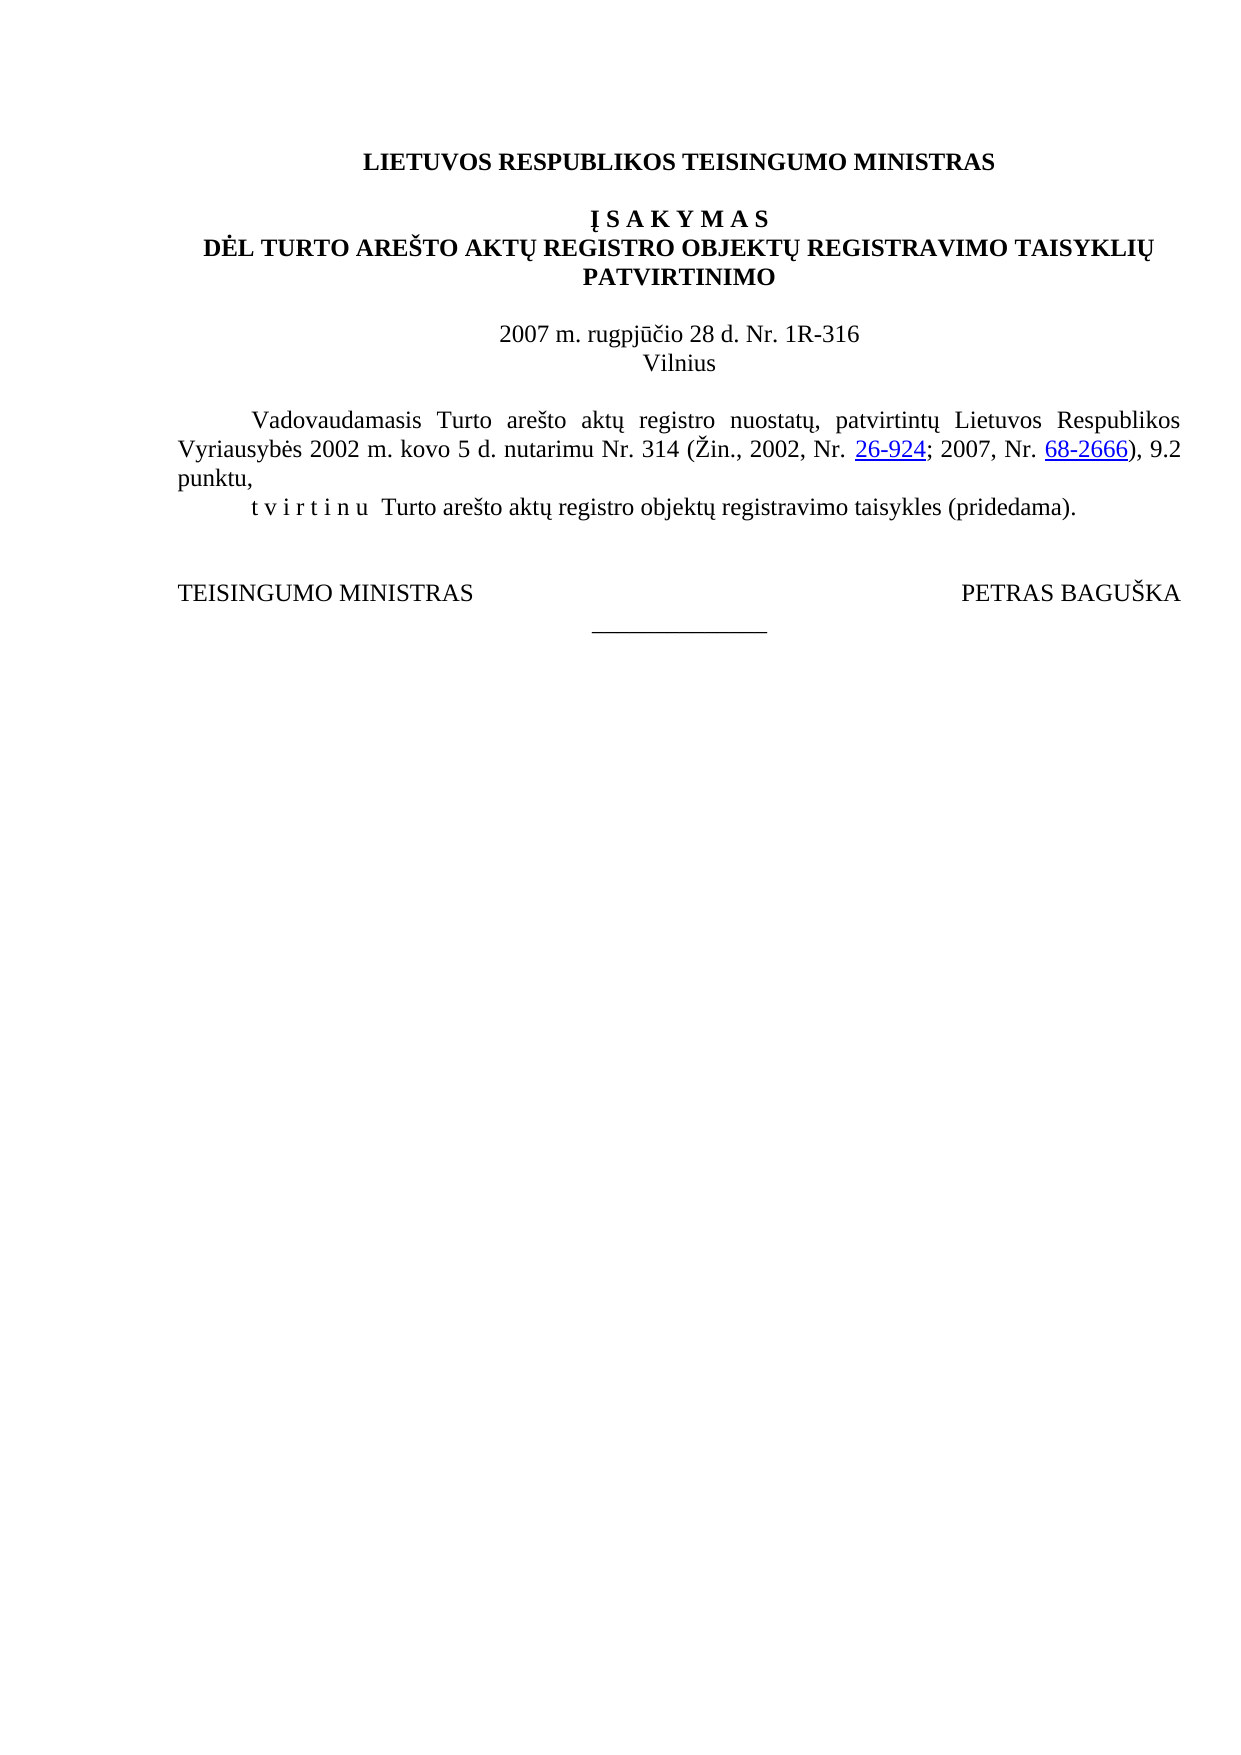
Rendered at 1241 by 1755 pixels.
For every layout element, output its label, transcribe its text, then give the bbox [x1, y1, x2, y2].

text Į S A K Y M A S [177, 204, 1181, 233]
text 2007 m. rugpjūčio 28 d. Nr. 1R-316 [177, 319, 1181, 348]
text Vilnius [177, 348, 1181, 377]
text tvirtinu Turto arešto aktų registro objektų registravimo taisykles (pridedama). [177, 492, 1181, 521]
text DĖL TURTO AREŠTO AKTŲ REGISTRO OBJEKTŲ REGISTRAVIMO TAISYKLIŲ PATVIRTINIMO [177, 233, 1181, 291]
text ______________ [177, 607, 1181, 636]
text LIETUVOS RESPUBLIKOS TEISINGUMO MINISTRAS [177, 147, 1181, 176]
text TEISINGUMO MINISTRAS PETRAS BAGUŠKA [177, 578, 1181, 607]
text Vadovaudamasis Turto arešto aktų registro nuostatų, patvirtintų Lietuvos Respublikos Vyriausybės 2002 m. kovo 5 d. nutarimu Nr. 314 (Žin., 2002, Nr. 26-924; 2007, Nr. 68-2666), 9.2 punktu, [177, 406, 1181, 492]
